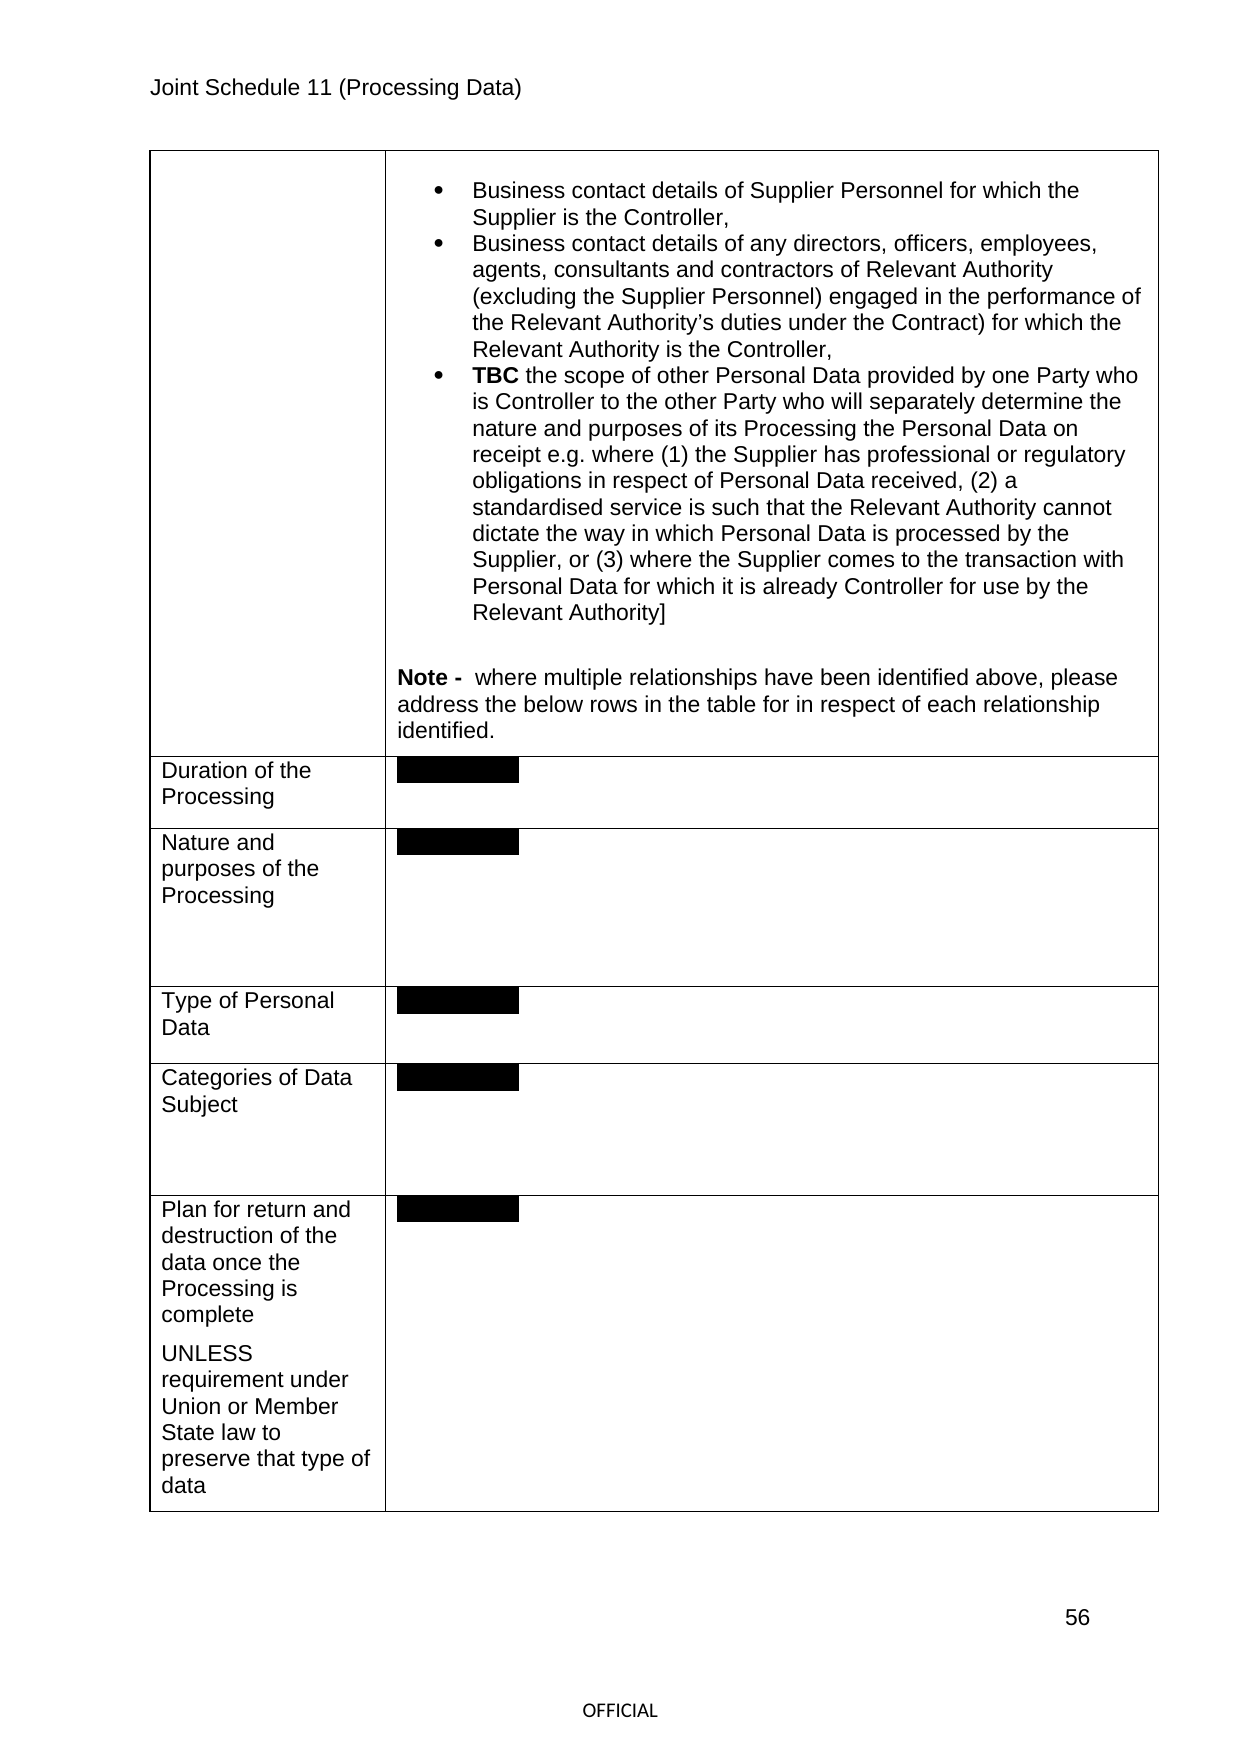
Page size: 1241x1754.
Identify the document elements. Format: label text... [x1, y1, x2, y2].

table_cell Categories of Data Subject [151, 1064, 385, 1195]
table_cell Nature and purposes of the Processing [151, 829, 385, 986]
table_cell Plan for return and destruction of the data once the Processing is complete UNLESS requirement under Union or Member State law to preserve that type of data [151, 1196, 385, 1511]
table_cell Duration of the Processing [151, 757, 385, 828]
table_cell XXXXXXXX [386, 987, 1158, 1063]
table_cell Type of Personal Data [151, 987, 385, 1063]
table_cell XXXXXXXX [386, 1064, 1158, 1195]
table_cell XXXXXXXX [386, 1196, 1158, 1511]
table_cell The Relevant Authority is Controller and the Supplier is Processor The Parties acknowledge that in accordance with Paragraph 2 to Paragraph 15 and for the purposes of the Data Protection Legislation, the Relevant Authority is the Controller and the Supplier is the Processor of the following Personal Data: XXXXXXXX The Supplier is Controller and the Relevant Authority is Processor The Parties acknowledge that for the purposes of the Data Protection Legislation, the Supplier is the Controller and the Relevant Authority is the Processor in accordance with Paragraph 2 to Paragraph 15 of the following Personal Data: None envisaged The Parties are Joint Controllers The Parties acknowledge that they are Joint Controllers for the purposes of the Data Protection Legislation in respect of: None envisaged The Parties are Independent Controllers of Personal Data The Parties acknowledge that they are Independent Controllers for the purposes of the Data Protection Legislation in respect of: Business contact details of Supplier Personnel for which the Supplier is the Controller, Business contact details of any directors, officers, employees, agents, consultants and contractors of Relevant Authority (excluding the Supplier Personnel) engaged in the performance of the Relevant Authority’s duties under the Contract) for which the Relevant Authority is the Controller, TBC the scope of other Personal Data provided by one Party who is Controller to the other Party who will separately determine the nature and purposes of its Processing the Personal Data on receipt e.g. where (1) the Supplier has professional or regulatory obligations in respect of Personal Data received, (2) a standardised service is such that the Relevant Authority cannot dictate the way in which Personal Data is processed by the Supplier, or (3) where the Supplier comes to the transaction with Personal Data for which it is already Controller for use by the Relevant Authority] Note - where multiple relationships have been identified above, please address the below rows in the table for in respect of each relationship identified. [386, 151, 1158, 756]
table_cell XXXXXXXX [386, 829, 1158, 986]
table_cell [151, 151, 385, 756]
table_cell XXXXXXXX [386, 757, 1158, 828]
